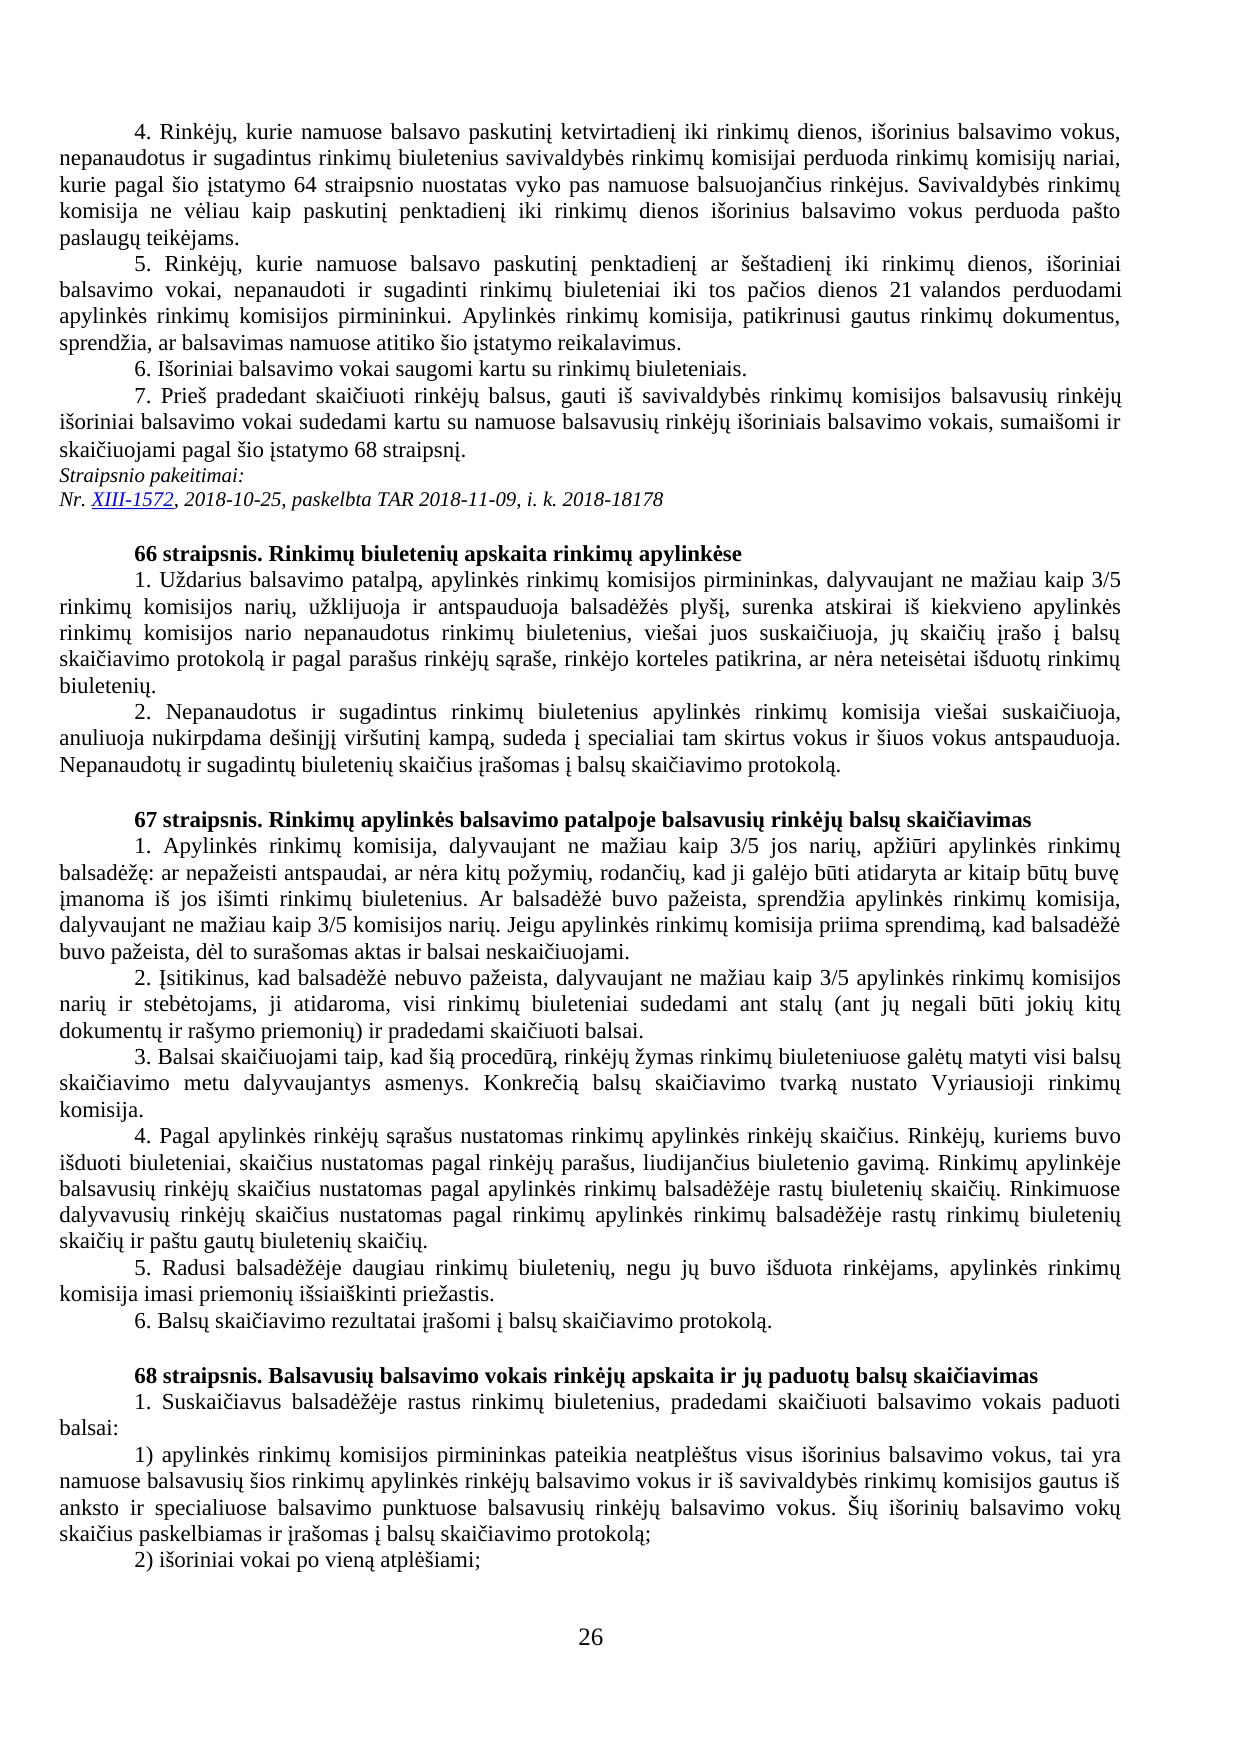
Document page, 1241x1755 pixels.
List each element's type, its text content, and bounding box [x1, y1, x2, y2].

text 6. Balsų skaičiavimo rezultatai įrašomi į balsų skaičiavimo protokolą. [59, 1307, 1122, 1333]
text 67 straipsnis. Rinkimų apylinkės balsavimo patalpoje balsavusių rinkėjų balsų skaičiavimas [134, 806, 1122, 832]
text 1) apylinkės rinkimų komisijos pirmininkas pateikia neatplėštus visus išorinius balsavimo vokus, tai yra namuose balsavusių šios rinkimų apylinkės rinkėjų balsavimo vokus ir iš savivaldybės rinkimų komisijos gautus iš anksto ir specialiuose balsavimo punktuose balsavusių rinkėjų balsavimo vokus. Šių išorinių balsavimo vokų skaičius paskelbiamas ir įrašomas į balsų skaičiavimo protokolą; [59, 1441, 1122, 1546]
text 2) išoriniai vokai po vieną atplėšiami; [59, 1546, 1122, 1573]
text 7. Prieš pradedant skaičiuoti rinkėjų balsus, gauti iš savivaldybės rinkimų komisijos balsavusių rinkėjų išoriniai balsavimo vokai sudedami kartu su namuose balsavusių rinkėjų išoriniais balsavimo vokais, sumaišomi ir skaičiuojami pagal šio įstatymo 68 straipsnį. [59, 382, 1122, 463]
text Straipsnio pakeitimai: [59, 463, 1122, 487]
text 6. Išoriniai balsavimo vokai saugomi kartu su rinkimų biuleteniais. [59, 355, 1122, 382]
text 1. Suskaičiavus balsadėžėje rastus rinkimų biuletenius, pradedami skaičiuoti balsavimo vokais paduoti balsai: [59, 1388, 1122, 1441]
text 4. Pagal apylinkės rinkėjų sąrašus nustatomas rinkimų apylinkės rinkėjų skaičius. Rinkėjų, kuriems buvo išduoti biuleteniai, skaičius nustatomas pagal rinkėjų parašus, liudijančius biuletenio gavimą. Rinkimų apylinkėje balsavusių rinkėjų skaičius nustatomas pagal apylinkės rinkimų balsadėžėje rastų biuletenių skaičių. Rinkimuose dalyvavusių rinkėjų skaičius nustatomas pagal rinkimų apylinkės rinkimų balsadėžėje rastų rinkimų biuletenių skaičių ir paštu gautų biuletenių skaičių. [59, 1122, 1122, 1254]
text 66 straipsnis. Rinkimų biuletenių apskaita rinkimų apylinkėse [59, 540, 1122, 566]
text Nr. XIII-1572, 2018-10-25, paskelbta TAR 2018-11-09, i. k. 2018-18178 [59, 487, 1122, 511]
text 1. Uždarius balsavimo patalpą, apylinkės rinkimų komisijos pirmininkas, dalyvaujant ne mažiau kaip 3/5 rinkimų komisijos narių, užklijuoja ir antspauduoja balsadėžės plyšį, surenka atskirai iš kiekvieno apylinkės rinkimų komisijos nario nepanaudotus rinkimų biuletenius, viešai juos suskaičiuoja, jų skaičių įrašo į balsų skaičiavimo protokolą ir pagal parašus rinkėjų sąraše, rinkėjo korteles patikrina, ar nėra neteisėtai išduotų rinkimų biuletenių. [59, 566, 1122, 698]
text 4. Rinkėjų, kurie namuose balsavo paskutinį ketvirtadienį iki rinkimų dienos, išorinius balsavimo vokus, nepanaudotus ir sugadintus rinkimų biuletenius savivaldybės rinkimų komisijai perduoda rinkimų komisijų nariai, kurie pagal šio įstatymo 64 straipsnio nuostatas vyko pas namuose balsuojančius rinkėjus. Savivaldybės rinkimų komisija ne vėliau kaip paskutinį penktadienį iki rinkimų dienos išorinius balsavimo vokus perduoda pašto paslaugų teikėjams. [59, 118, 1122, 250]
text 2. Įsitikinus, kad balsadėžė nebuvo pažeista, dalyvaujant ne mažiau kaip 3/5 apylinkės rinkimų komisijos narių ir stebėtojams, ji atidaroma, visi rinkimų biuleteniai sudedami ant stalų (ant jų negali būti jokių kitų dokumentų ir rašymo priemonių) ir pradedami skaičiuoti balsai. [59, 964, 1122, 1043]
text 1. Apylinkės rinkimų komisija, dalyvaujant ne mažiau kaip 3/5 jos narių, apžiūri apylinkės rinkimų balsadėžę: ar nepažeisti antspaudai, ar nėra kitų požymių, rodančių, kad ji galėjo būti atidaryta ar kitaip būtų buvę įmanoma iš jos išimti rinkimų biuletenius. Ar balsadėžė buvo pažeista, sprendžia apylinkės rinkimų komisija, dalyvaujant ne mažiau kaip 3/5 komisijos narių. Jeigu apylinkės rinkimų komisija priima sprendimą, kad balsadėžė buvo pažeista, dėl to surašomas aktas ir balsai neskaičiuojami. [59, 832, 1122, 964]
text 2. Nepanaudotus ir sugadintus rinkimų biuletenius apylinkės rinkimų komisija viešai suskaičiuoja, anuliuoja nukirpdama dešinįjį viršutinį kampą, sudeda į specialiai tam skirtus vokus ir šiuos vokus antspauduoja. Nepanaudotų ir sugadintų biuletenių skaičius įrašomas į balsų skaičiavimo protokolą. [59, 698, 1122, 777]
text 5. Radusi balsadėžėje daugiau rinkimų biuletenių, negu jų buvo išduota rinkėjams, apylinkės rinkimų komisija imasi priemonių išsiaiškinti priežastis. [59, 1254, 1122, 1307]
text 3. Balsai skaičiuojami taip, kad šią procedūrą, rinkėjų žymas rinkimų biuleteniuose galėtų matyti visi balsų skaičiavimo metu dalyvaujantys asmenys. Konkrečią balsų skaičiavimo tvarką nustato Vyriausioji rinkimų komisija. [59, 1043, 1122, 1122]
text 68 straipsnis. Balsavusių balsavimo vokais rinkėjų apskaita ir jų paduotų balsų skaičiavimas [134, 1362, 1122, 1388]
text 5. Rinkėjų, kurie namuose balsavo paskutinį penktadienį ar šeštadienį iki rinkimų dienos, išoriniai balsavimo vokai, nepanaudoti ir sugadinti rinkimų biuleteniai iki tos pačios dienos 21 valandos perduodami apylinkės rinkimų komisijos pirmininkui. Apylinkės rinkimų komisija, patikrinusi gautus rinkimų dokumentus, sprendžia, ar balsavimas namuose atitiko šio įstatymo reikalavimus. [59, 250, 1122, 355]
